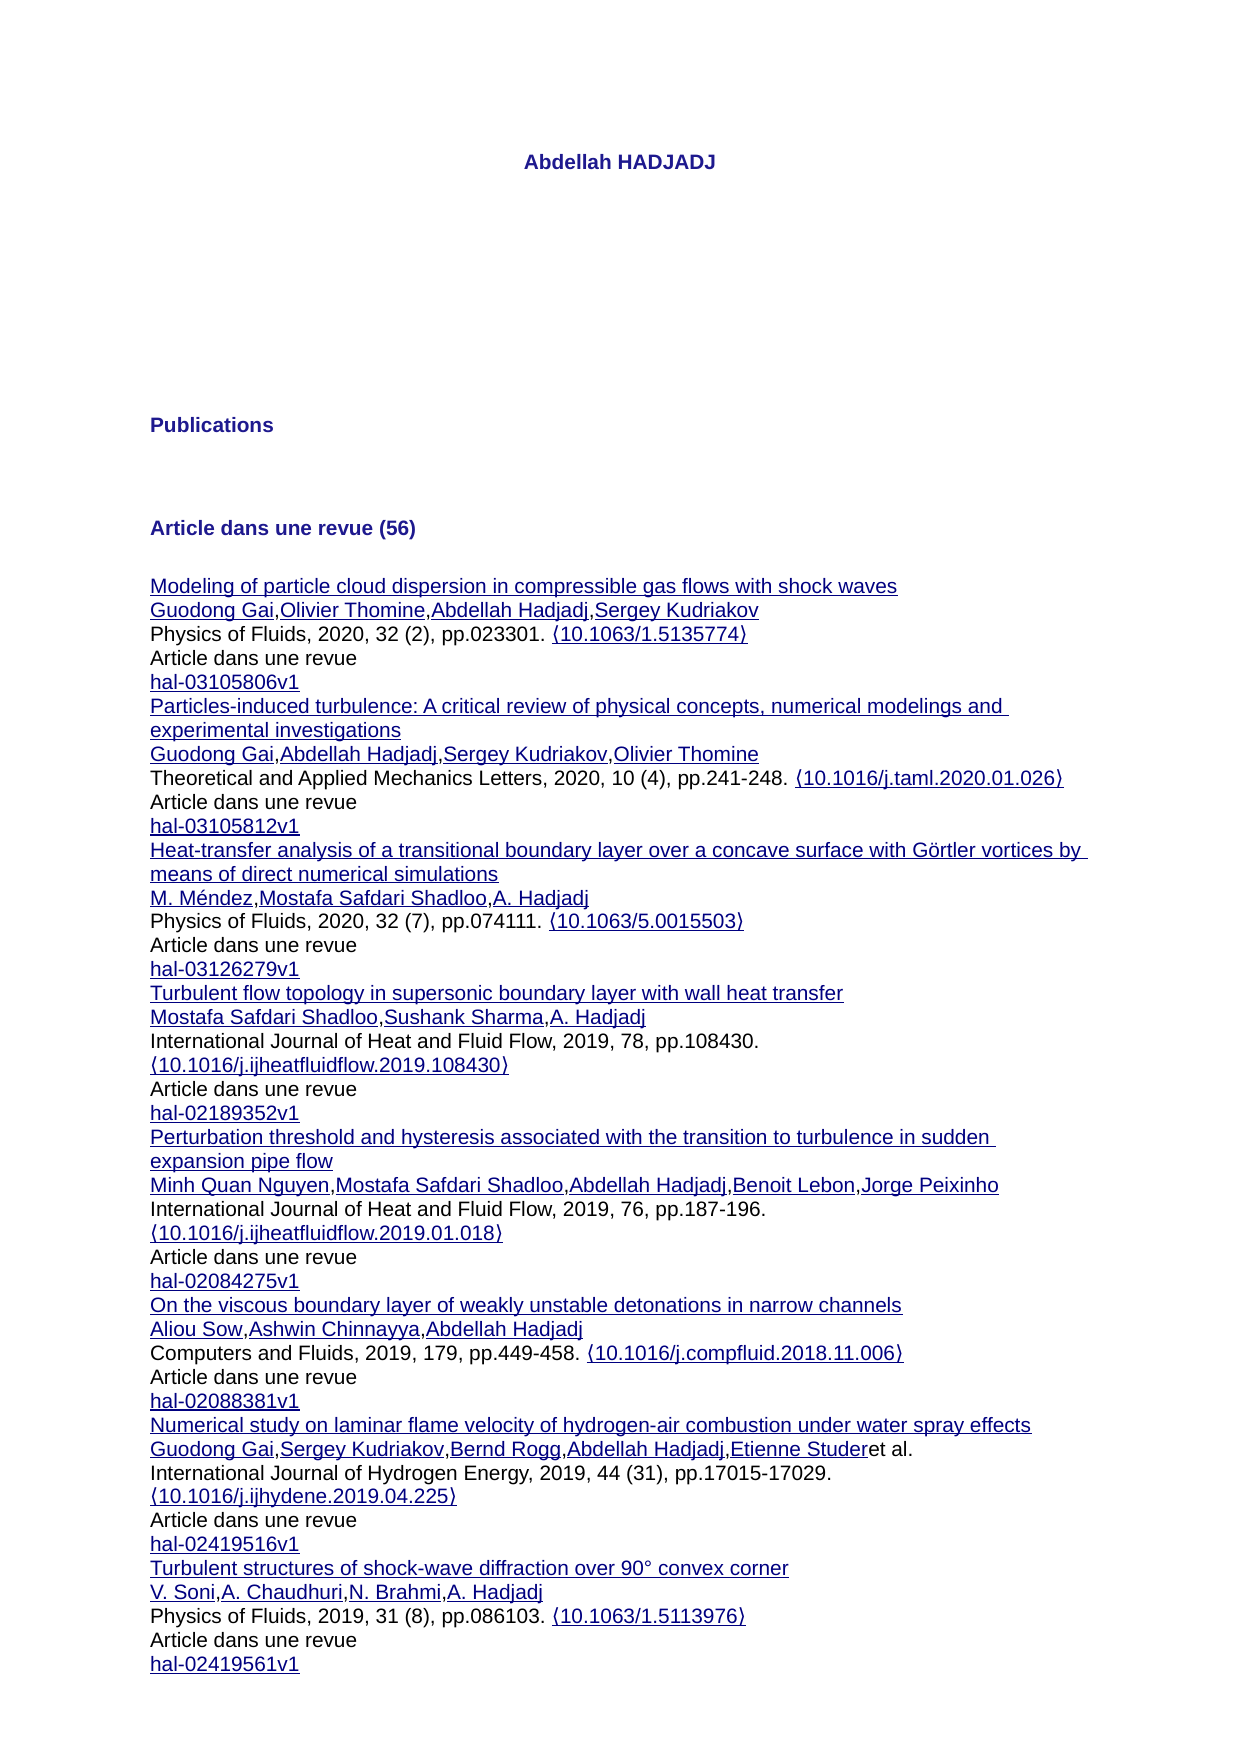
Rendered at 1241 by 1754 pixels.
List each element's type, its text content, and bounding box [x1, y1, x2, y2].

subtitle Article dans une revue (56) [150, 516, 1090, 539]
subtitle Publications [150, 412, 1090, 436]
table_cell Perturbation threshold and hysteresis associated with the transition to turbulence in sudden expansion pipe flow Minh Quan Nguyen,Mostafa Safdari Shadloo,Abdellah Hadjadj,Benoit Lebon,Jorge Peixinho International Journal of Heat and Fluid Flow, 2019, 76, pp.187-196. ⟨10.1016/j.ijheatfluidflow.2019.01.018⟩ Article dans une revue hal-02084275v1 [150, 1125, 1090, 1293]
table_cell Numerical study on laminar flame velocity of hydrogen-air combustion under water spray effects Guodong Gai,Sergey Kudriakov,Bernd Rogg,Abdellah Hadjadj,Etienne Studeret al. International Journal of Hydrogen Energy, 2019, 44 (31), pp.17015-17029. ⟨10.1016/j.ijhydene.2019.04.225⟩ Article dans une revue hal-02419516v1 [150, 1413, 1090, 1556]
subtitle Abdellah HADJADJ [150, 150, 1090, 174]
table_cell Turbulent structures of shock-wave diffraction over 90° convex corner V. Soni,A. Chaudhuri,N. Brahmi,A. Hadjadj Physics of Fluids, 2019, 31 (8), pp.086103. ⟨10.1063/1.5113976⟩ Article dans une revue hal-02419561v1 [150, 1556, 1090, 1676]
table_header Modeling of particle cloud dispersion in compressible gas flows with shock waves Guodong Gai,Olivier Thomine,Abdellah Hadjadj,Sergey Kudriakov Physics of Fluids, 2020, 32 (2), pp.023301. ⟨10.1063/1.5135774⟩ Article dans une revue hal-03105806v1 [150, 574, 1090, 694]
table_cell Heat-transfer analysis of a transitional boundary layer over a concave surface with Görtler vortices by means of direct numerical simulations M. Méndez,Mostafa Safdari Shadloo,A. Hadjadj Physics of Fluids, 2020, 32 (7), pp.074111. ⟨10.1063/5.0015503⟩ Article dans une revue hal-03126279v1 [150, 838, 1090, 981]
table_cell Turbulent flow topology in supersonic boundary layer with wall heat transfer Mostafa Safdari Shadloo,Sushank Sharma,A. Hadjadj International Journal of Heat and Fluid Flow, 2019, 78, pp.108430. ⟨10.1016/j.ijheatfluidflow.2019.108430⟩ Article dans une revue hal-02189352v1 [150, 981, 1090, 1125]
table_cell On the viscous boundary layer of weakly unstable detonations in narrow channels Aliou Sow,Ashwin Chinnayya,Abdellah Hadjadj Computers and Fluids, 2019, 179, pp.449-458. ⟨10.1016/j.compfluid.2018.11.006⟩ Article dans une revue hal-02088381v1 [150, 1293, 1090, 1412]
table_cell Particles-induced turbulence: A critical review of physical concepts, numerical modelings and experimental investigations Guodong Gai,Abdellah Hadjadj,Sergey Kudriakov,Olivier Thomine Theoretical and Applied Mechanics Letters, 2020, 10 (4), pp.241-248. ⟨10.1016/j.taml.2020.01.026⟩ Article dans une revue hal-03105812v1 [150, 694, 1090, 837]
